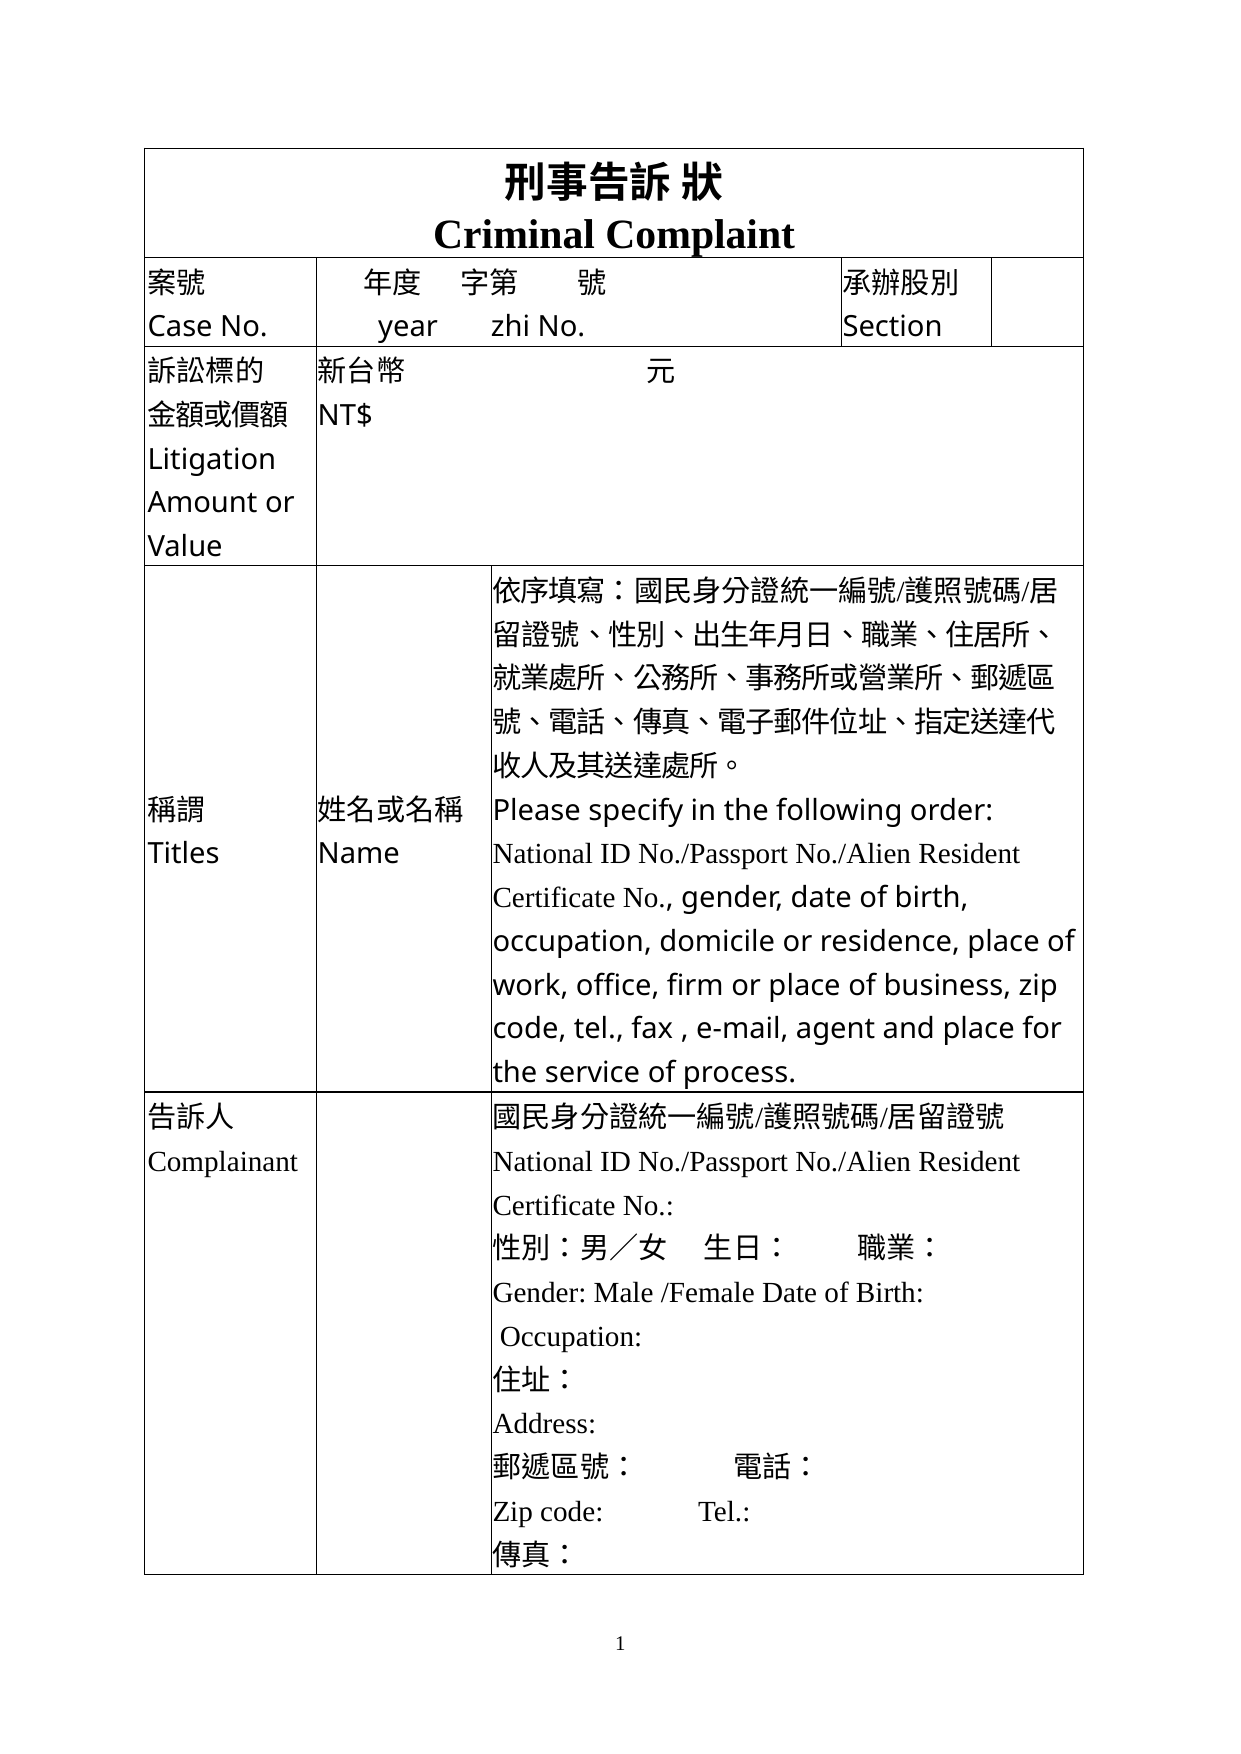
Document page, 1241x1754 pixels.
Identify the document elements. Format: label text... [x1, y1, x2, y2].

table_cell [992, 258, 1083, 346]
table_cell 稱謂 Titles [145, 566, 316, 1091]
table_cell 案號 Case No. [145, 258, 316, 346]
table_cell 新台幣 元 NT$ [317, 347, 1083, 565]
table_cell 姓名或名稱 Name [317, 566, 491, 1091]
table_cell [317, 1093, 491, 1574]
table_cell 告訴人Complainant [145, 1093, 316, 1574]
table_header 刑事告訴 狀 Criminal Complaint [145, 149, 1083, 257]
table_cell 年度 字第 號 year zhi No. [317, 258, 841, 346]
table_cell 依序填寫：國民身分證統一編號/護照號碼/居留證號、性別、出生年月日、職業、住居所、就業處所、公務所、事務所或營業所、郵遞區號、電話、傳真、電子郵件位址、指定送達代收人及其送達處所。 Please specify in the following order: National ID No./Passport No./Alien Resident Certificate No., gender, date of birth, occupation, domicile or residence, place of work, office, firm or place of business, zip code, tel., fax , e-mail, agent and place for the service of process. [492, 566, 1083, 1091]
table_cell 訴訟標的 金額或價額 Litigation Amount or Value [145, 347, 316, 565]
table_cell 承辦股別 Section [842, 258, 991, 346]
table_cell 國民身分證統一編號/護照號碼/居留證號 National ID No./Passport No./Alien Resident Certificate No.: 性別：男／女 生日： 職業： Gender: Male /Female Date of Birth: Occupation: 住址： Address: 郵遞區號： 電話： Zip code: Tel.: 傳真： [492, 1093, 1083, 1574]
